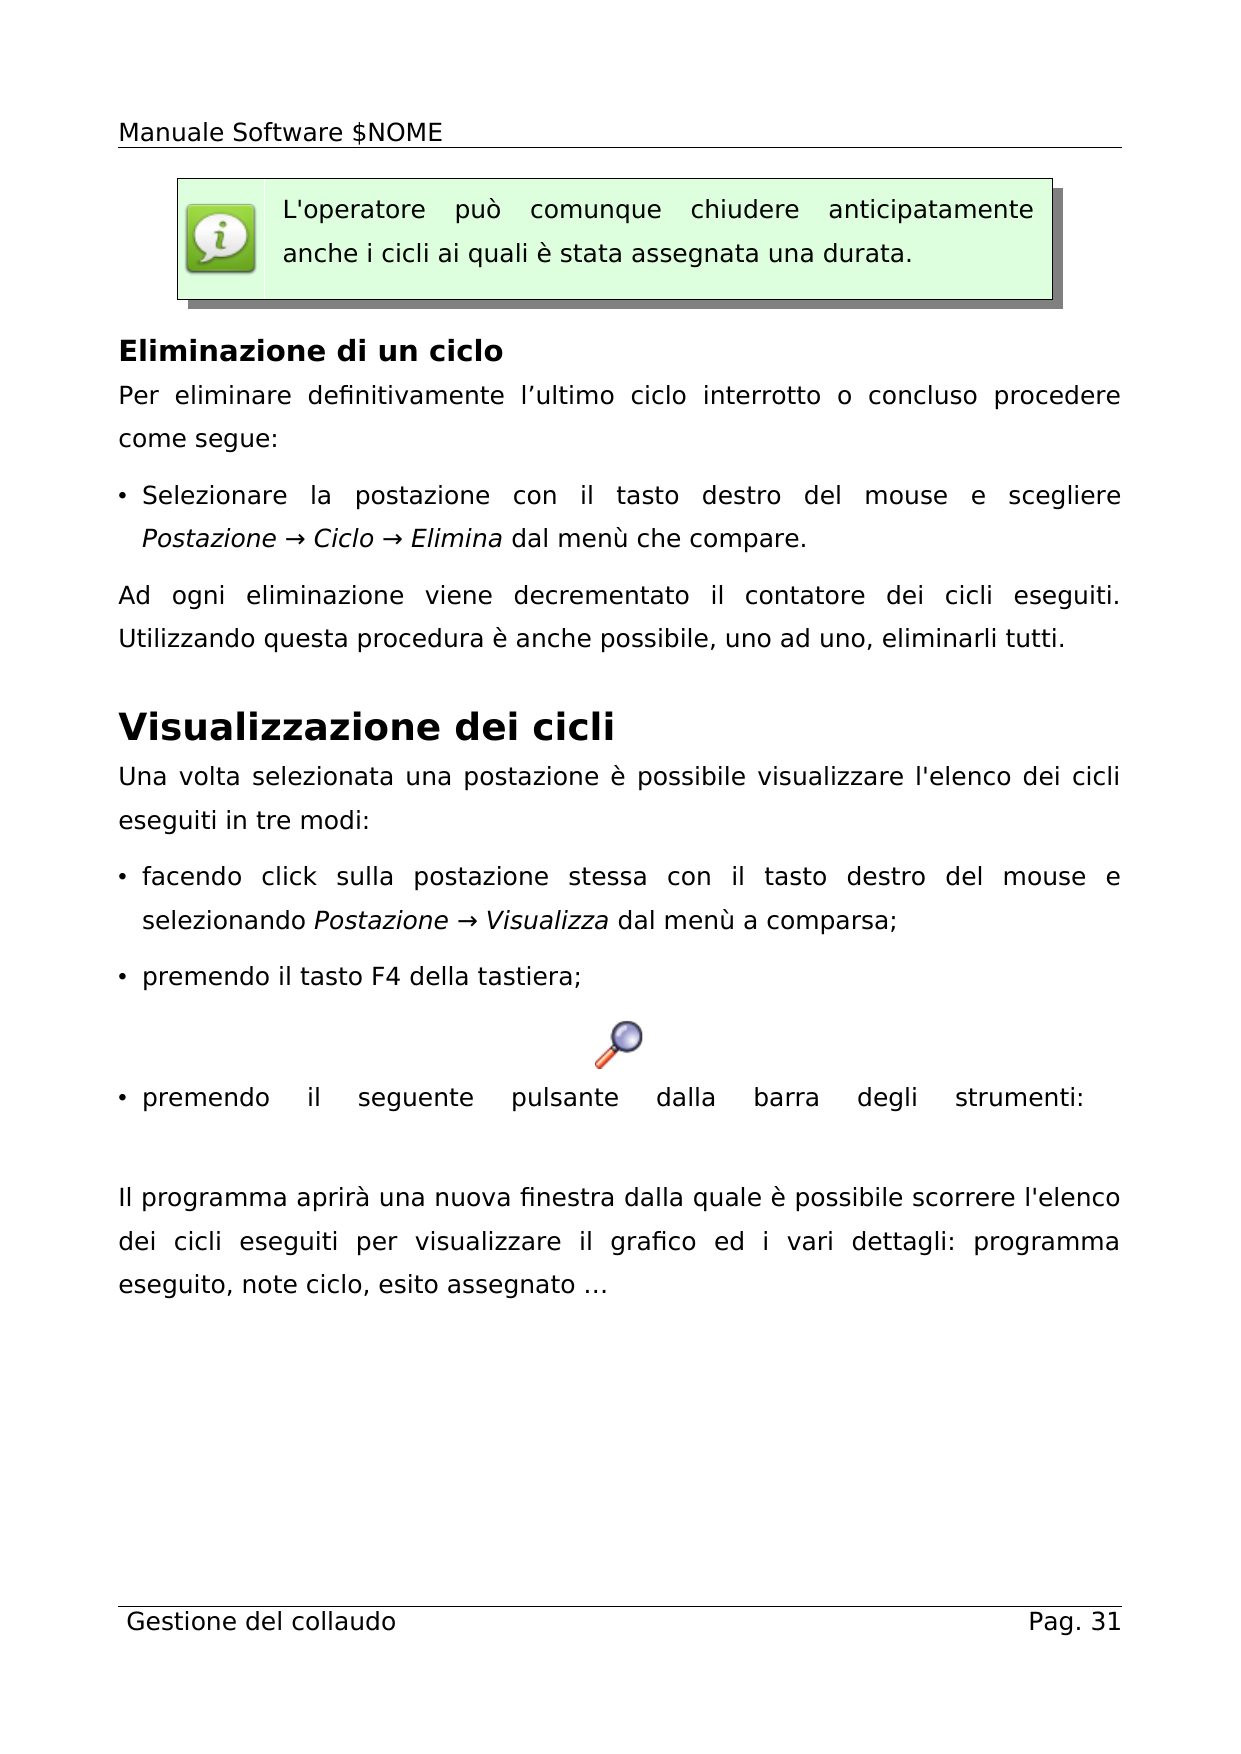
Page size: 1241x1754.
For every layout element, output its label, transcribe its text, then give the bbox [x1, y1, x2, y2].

text Per eliminare definitivamente l’ultimo ciclo interrotto o concluso procedere come segue: [118, 381, 1122, 454]
text Il programma aprirà una nuova finestra dalla quale è possibile scorrere l'elenco dei cicli eseguiti per visualizzare il grafico ed i vari dettagli: programma eseguito, note ciclo, esito assegnato … [118, 1183, 1122, 1299]
list premendo il seguente pulsante dalla barra degli strumenti: [118, 1018, 1122, 1156]
table_header [178, 179, 264, 299]
subtitle Visualizzazione dei cicli [118, 706, 1122, 749]
list facendo click sulla postazione stessa con il tasto destro del mouse e selezionando Postazione → Visualizza dal menù a comparsa; [118, 862, 1122, 935]
list premendo il tasto F4 della tastiera; [118, 962, 1122, 991]
text Una volta selezionata una postazione è possibile visualizzare l'elenco dei cicli eseguiti in tre modi: [118, 762, 1122, 835]
list Selezionare la postazione con il tasto destro del mouse e scegliere Postazione → Ciclo → Elimina dal menù che compare. [118, 481, 1122, 554]
subtitle Eliminazione di un ciclo [118, 334, 1122, 368]
picture [595, 1018, 645, 1069]
picture [183, 200, 259, 276]
text Ad ogni eliminazione viene decrementato il contatore dei cicli eseguiti. Utilizzando questa procedura è anche possibile, uno ad uno, eliminarli tutti. [118, 581, 1122, 654]
table_header L'operatore può comunque chiudere anticipatamente anche i cicli ai quali è stata assegnata una durata. [265, 179, 1052, 299]
